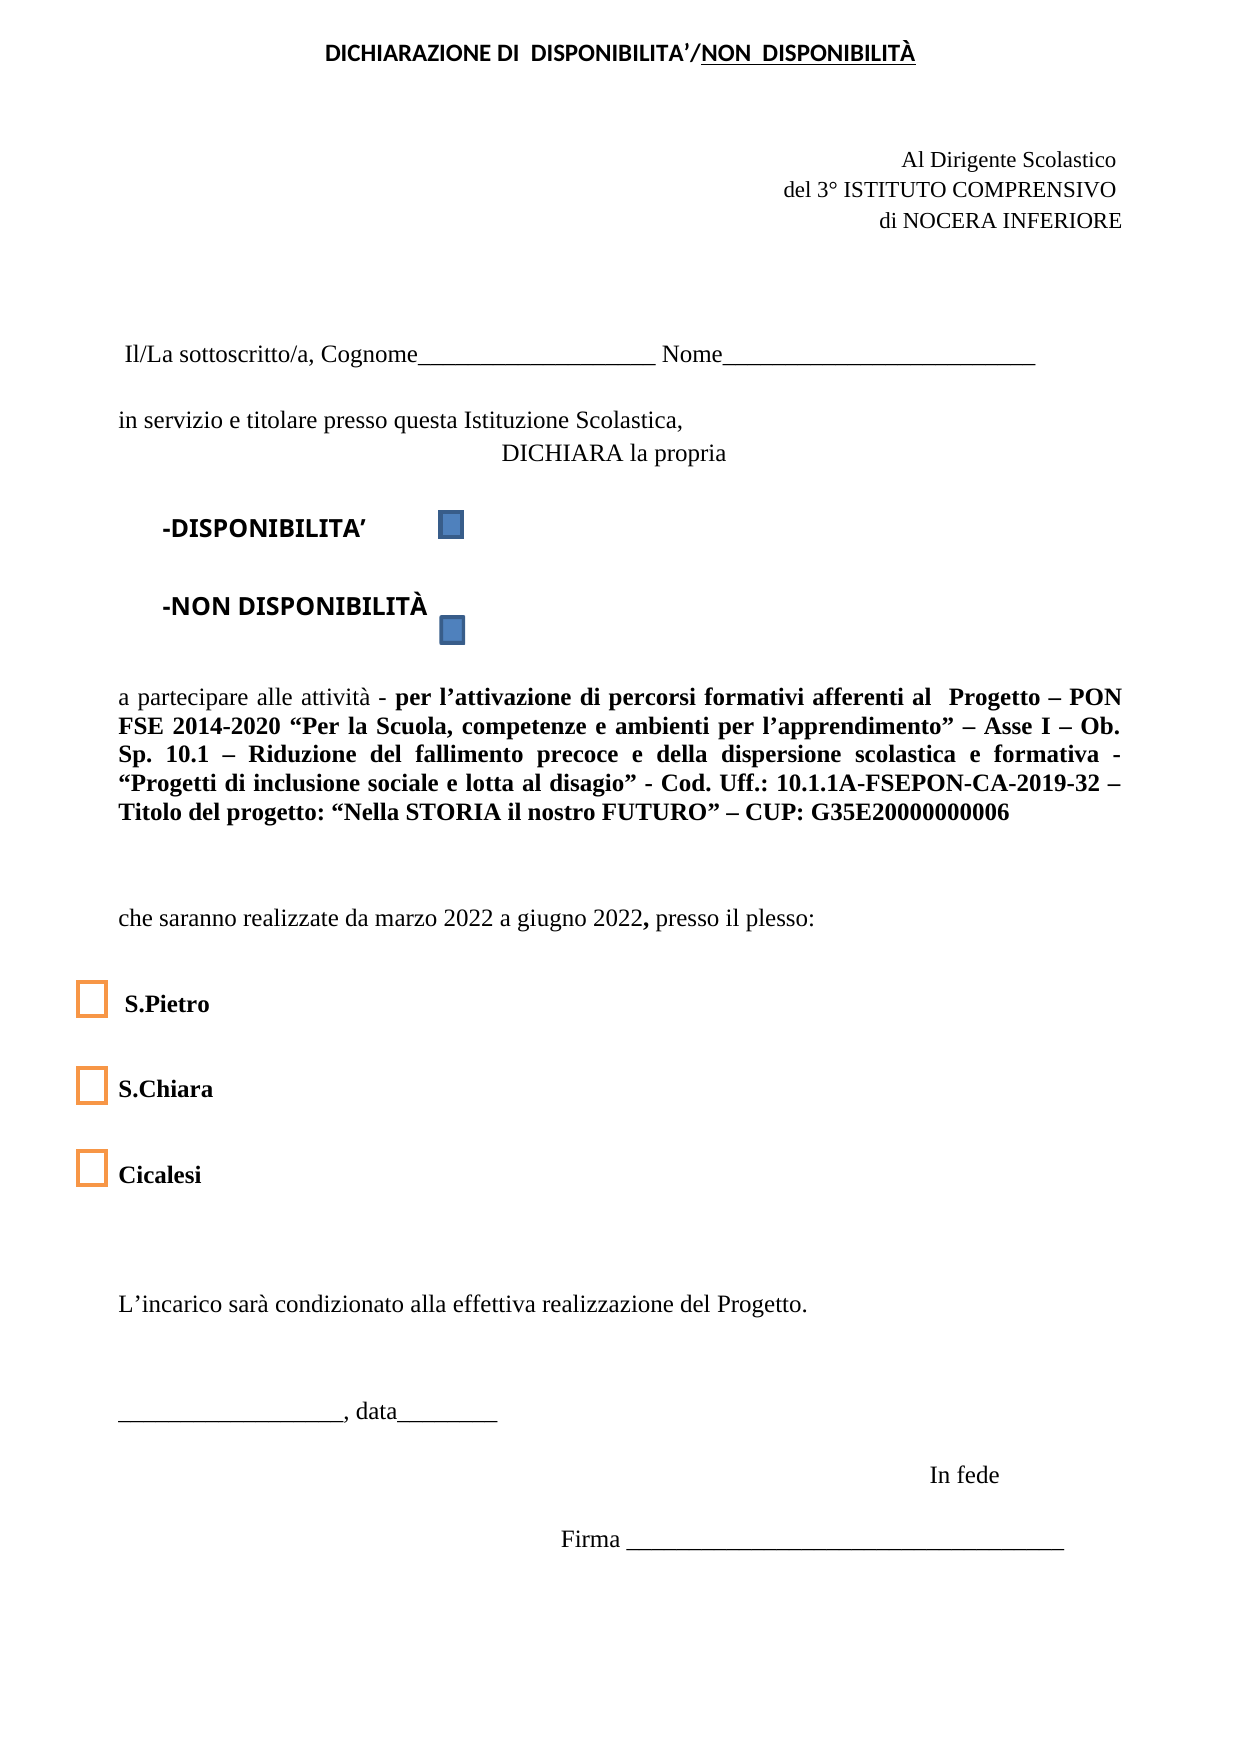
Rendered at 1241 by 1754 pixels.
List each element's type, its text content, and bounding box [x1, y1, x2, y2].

text in servizio e titolare presso questa Istituzione Scolastica, [118, 405, 1109, 434]
text Cicalesi [118, 1160, 1122, 1188]
text -DISPONIBILITA’ [162, 510, 1109, 544]
text In fede [856, 1460, 1122, 1489]
text Firma ___________________________________ [487, 1524, 1122, 1553]
text -NON DISPONIBILITÀ [162, 589, 1109, 644]
text S.Chiara [118, 1074, 1122, 1103]
text DICHIARAZIONE DI DISPONIBILITA’/NON DISPONIBILITÀ [118, 37, 1122, 68]
text a partecipare alle attività - per l’attivazione di percorsi formativi afferenti al Progetto – PON FSE 2014-2020 “Per la Scuola, competenze e ambienti per l’apprendimento” – Asse I – Ob. Sp. 10.1 – Riduzione del fallimento precoce e della dispersione scolastica e formativa - “Progetti di inclusione sociale e lotta al disagio” - Cod. Uff.: 10.1.1A-FSEPON-CA-2019-32 – Titolo del progetto: “Nella STORIA il nostro FUTURO” – CUP: G35E20000000006 [118, 682, 1122, 826]
text Al Dirigente Scolastico [118, 146, 1122, 173]
text di NOCERA INFERIORE [118, 207, 1122, 233]
text DICHIARA la propria [118, 438, 1109, 467]
text L’incarico sarà condizionato alla effettiva realizzazione del Progetto. [118, 1289, 1122, 1318]
text __________________, data________ [118, 1396, 1122, 1425]
text che saranno realizzate da marzo 2022 a giugno 2022, presso il plesso: [118, 903, 1122, 932]
text S.Pietro [118, 989, 1122, 1018]
text Il/La sottoscritto/a, Cognome___________________ Nome_________________________ [118, 339, 1109, 368]
text del 3° ISTITUTO COMPRENSIVO [118, 177, 1122, 203]
